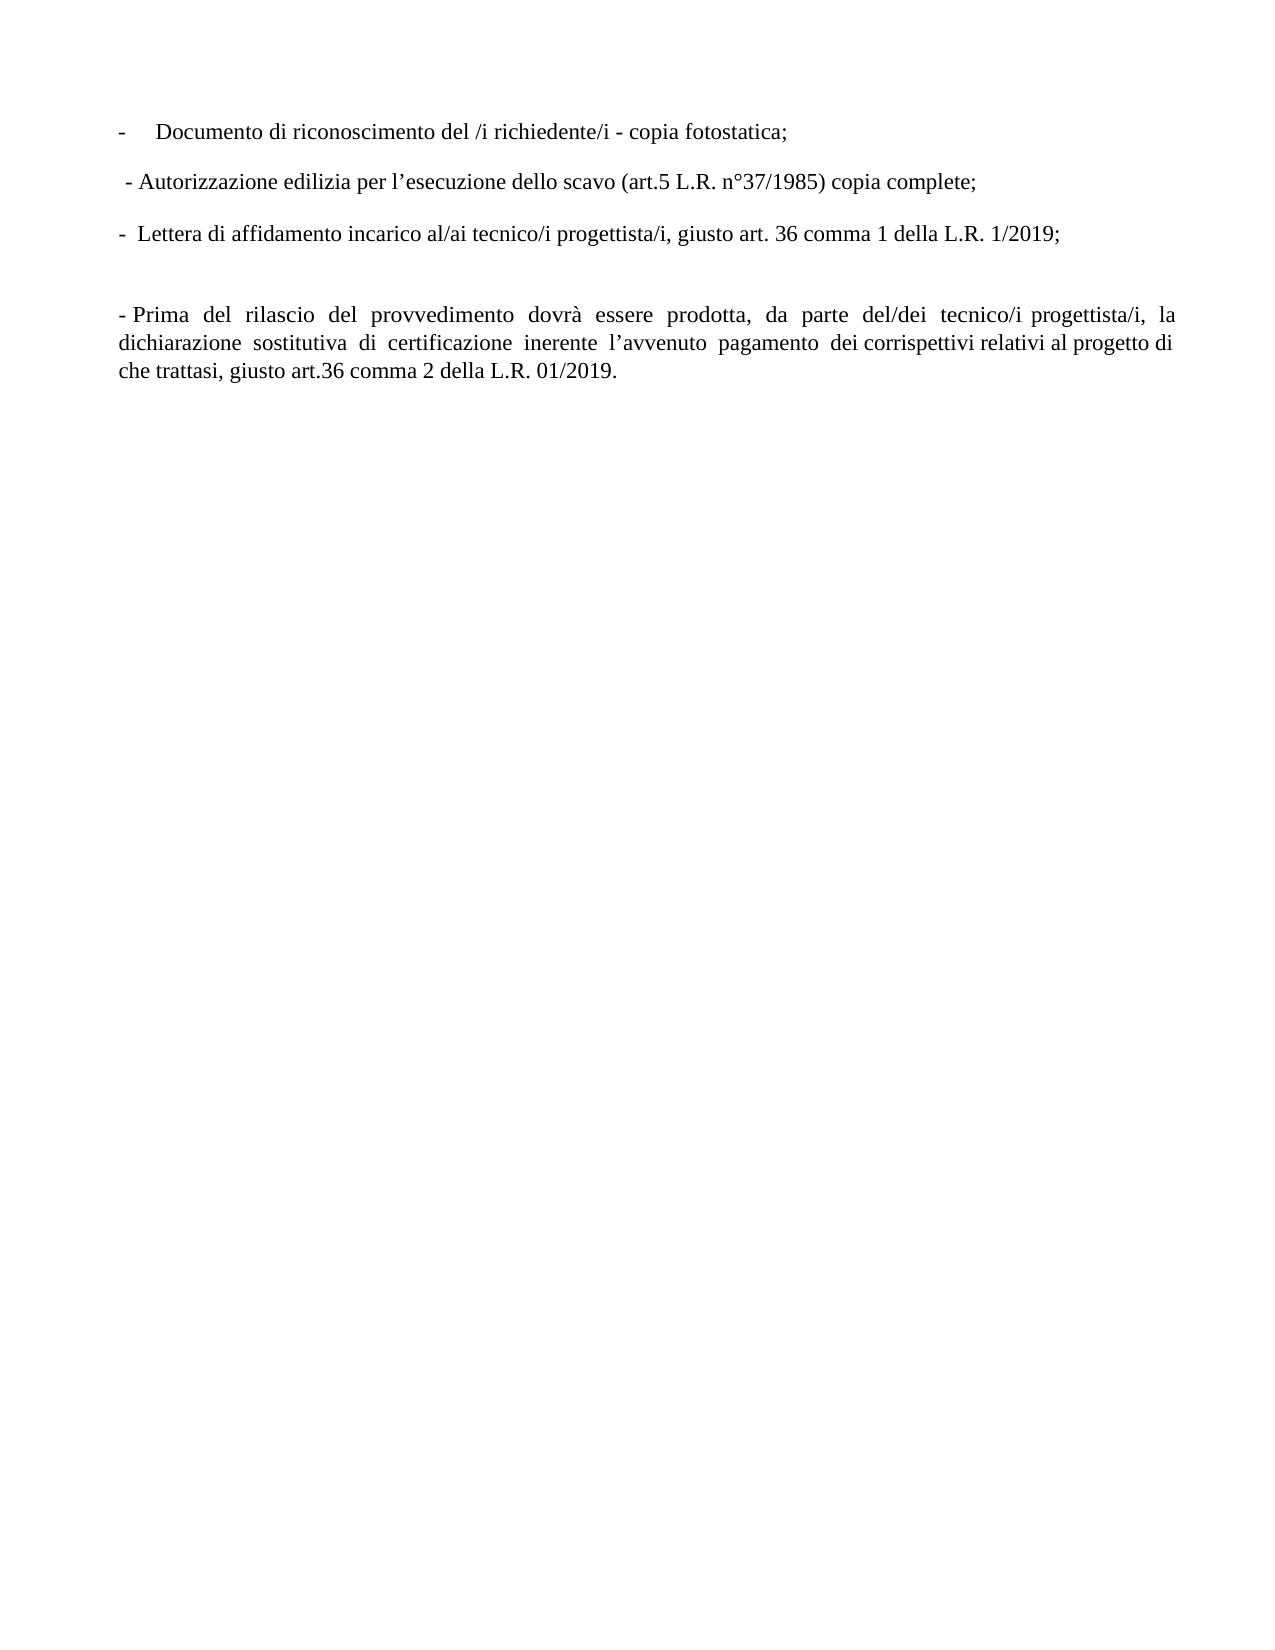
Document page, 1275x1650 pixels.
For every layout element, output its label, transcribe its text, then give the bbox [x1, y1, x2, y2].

text - Prima del rilascio del provvedimento dovrà essere prodotta, da parte del/dei tecnico/i progettista/i, la dichiarazione sostitutiva di certificazione inerente l’avvenuto pagamento dei corrispettivi relativi al progetto di che trattasi, giusto art.36 comma 2 della L.R. 01/2019. [118, 300, 1176, 384]
text - Lettera di affidamento incarico al/ai tecnico/i progettista/i, giusto art. 36 comma 1 della L.R. 1/2019; [118, 221, 1275, 247]
text - Autorizzazione edilizia per l’esecuzione dello scavo (art.5 L.R. n°37/1985) copia complete; [125, 168, 1275, 194]
list Documento di riconoscimento del /i richiedente/i - copia fotostatica; [118, 118, 1275, 144]
